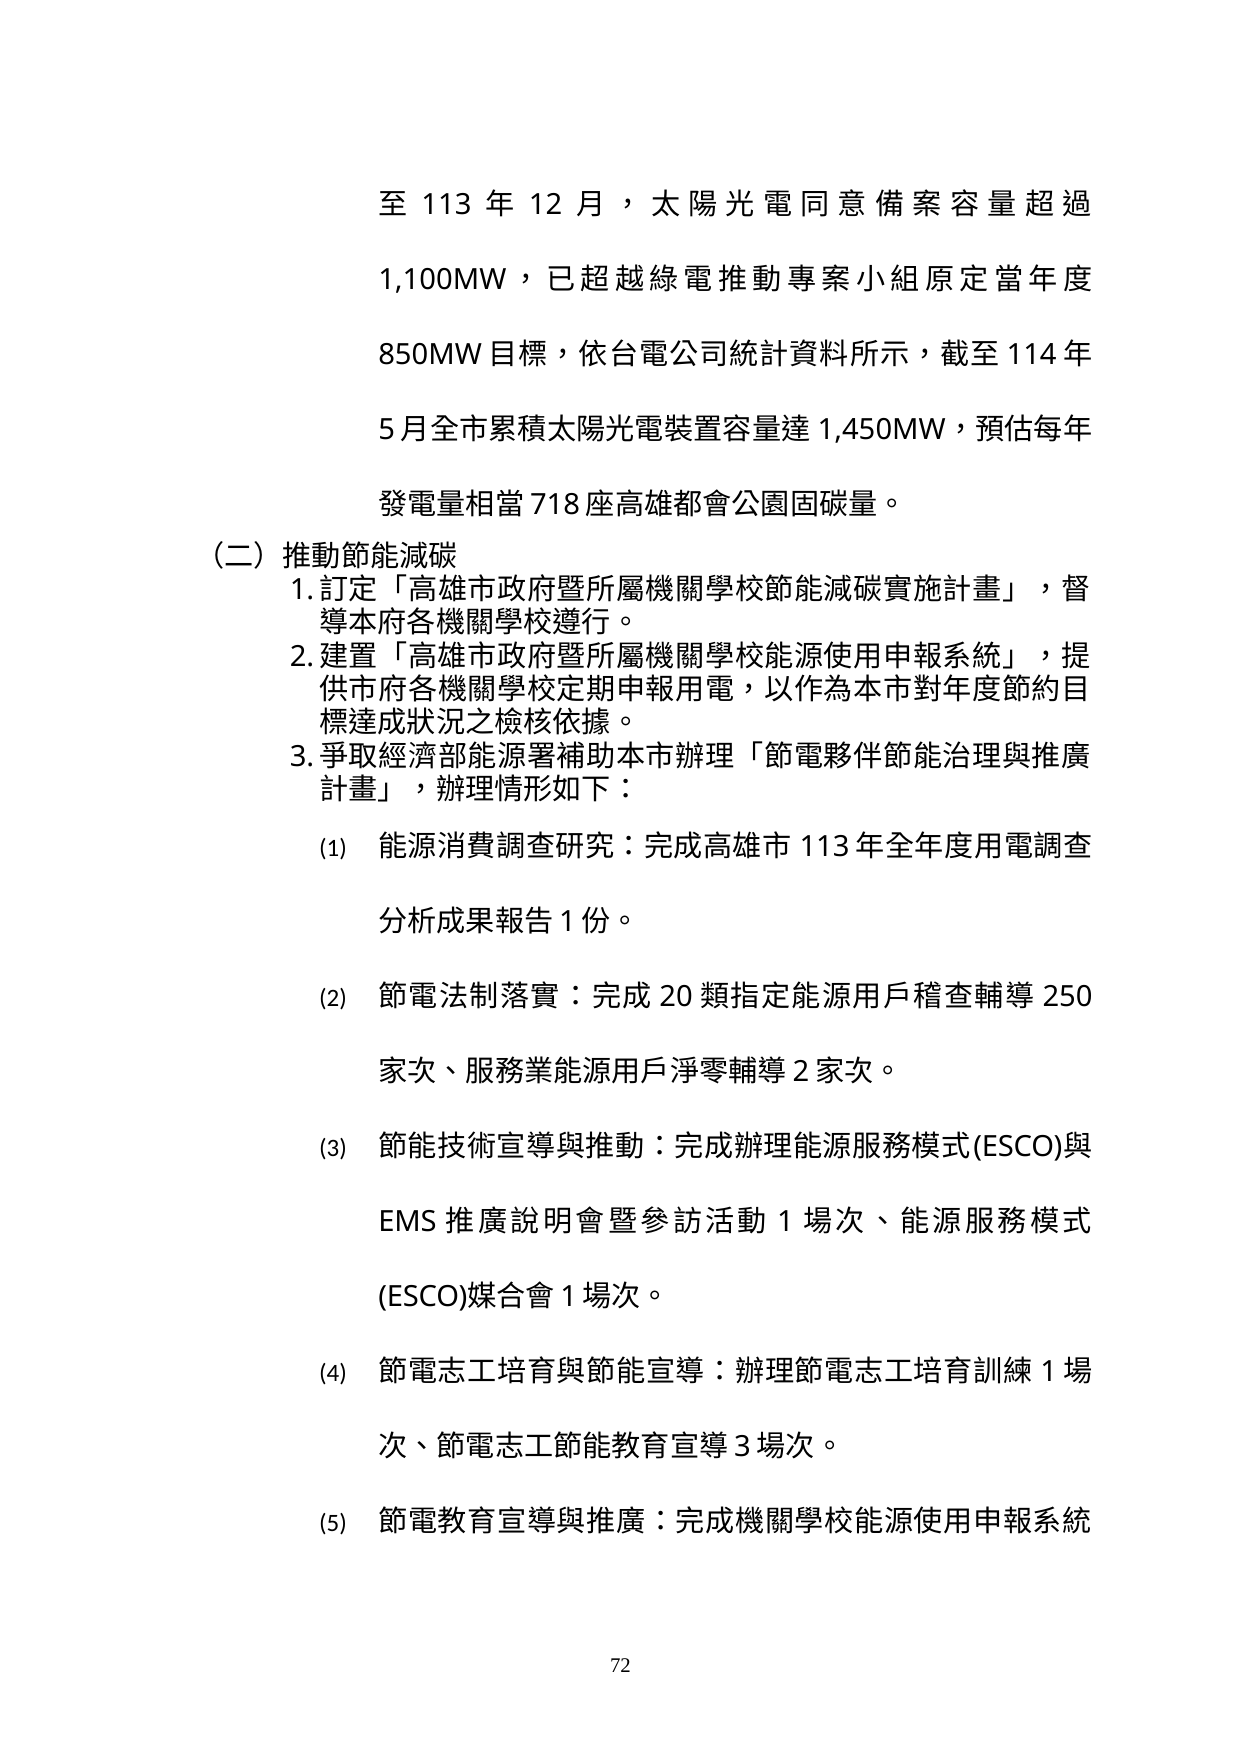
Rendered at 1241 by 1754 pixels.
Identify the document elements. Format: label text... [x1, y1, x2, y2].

list 節電志工培育與節能宣導：辦理節電志工培育訓練1場次、節電志工節能教育宣導3場次。 [319, 1331, 1092, 1481]
text （二）推動節能減碳 [195, 539, 1092, 573]
list 爭取經濟部能源署補助本市辦理「節電夥伴節能治理與推廣計畫」，辦理情形如下： [289, 739, 1092, 806]
list 節電教育宣導與推廣：完成機關學校能源使用申報系統 [319, 1481, 1092, 1556]
list 節電法制落實：完成20類指定能源用戶稽查輔導250家次、服務業能源用戶淨零輔導2家次。 [319, 956, 1092, 1106]
list 節能技術宣導與推動：完成辦理能源服務模式(ESCO)與EMS推廣說明會暨參訪活動1場次、能源服務模式(ESCO)媒合會1場次。 [319, 1106, 1092, 1331]
list 能源消費調查研究：完成高雄市113年全年度用電調查分析成果報告1份。 [319, 806, 1092, 956]
list 建置「高雄市政府暨所屬機關學校能源使用申報系統」，提供市府各機關學校定期申報用電，以作為本市對年度節約目標達成狀況之檢核依據。 [289, 639, 1092, 739]
list 訂定「高雄市政府暨所屬機關學校節能減碳實施計畫」，督導本府各機關學校遵行。 [289, 573, 1092, 639]
list 至113年12月，太陽光電同意備案容量超過1,100MW，已超越綠電推動專案小組原定當年度850MW目標，依台電公司統計資料所示，截至114年5月全市累積太陽光電裝置容量達1,450MW，預估每年發電量相當718座高雄都會公園固碳量。 [319, 164, 1092, 539]
